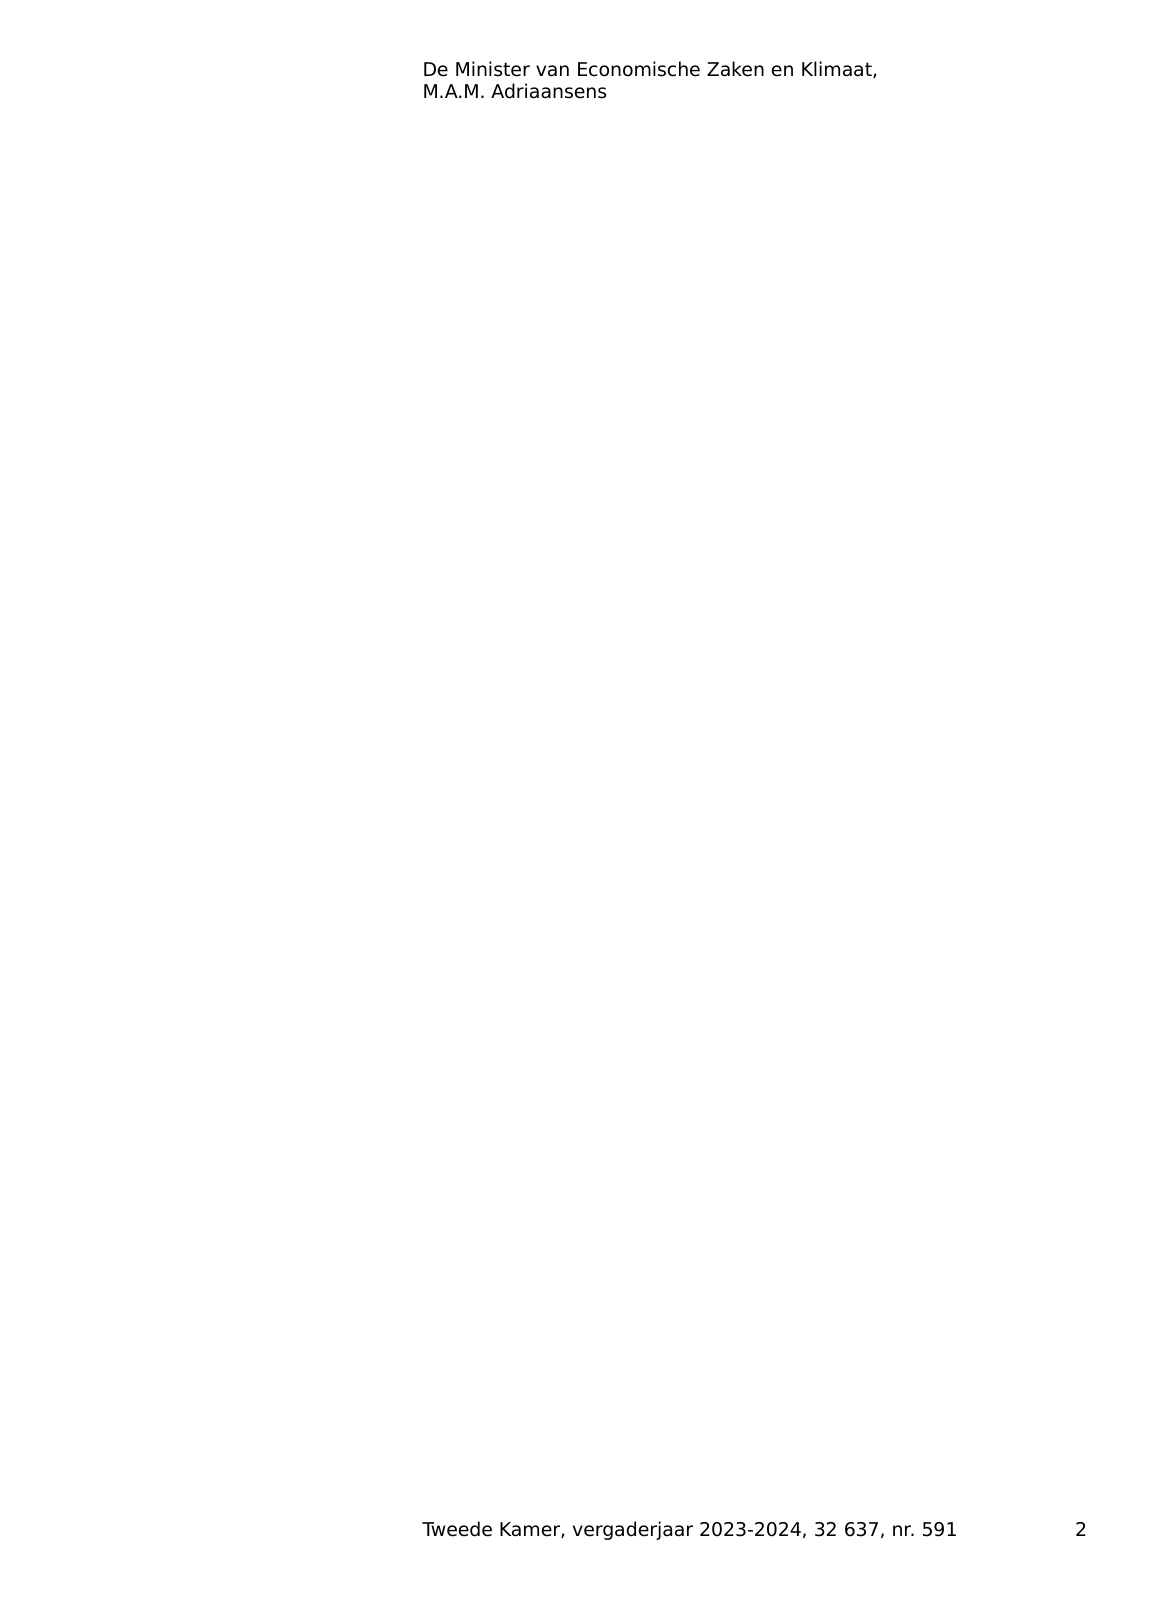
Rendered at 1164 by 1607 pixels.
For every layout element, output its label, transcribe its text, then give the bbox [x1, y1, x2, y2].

text De Minister van Economische Zaken en Klimaat, M.A.M. Adriaansens [422, 59, 1087, 103]
